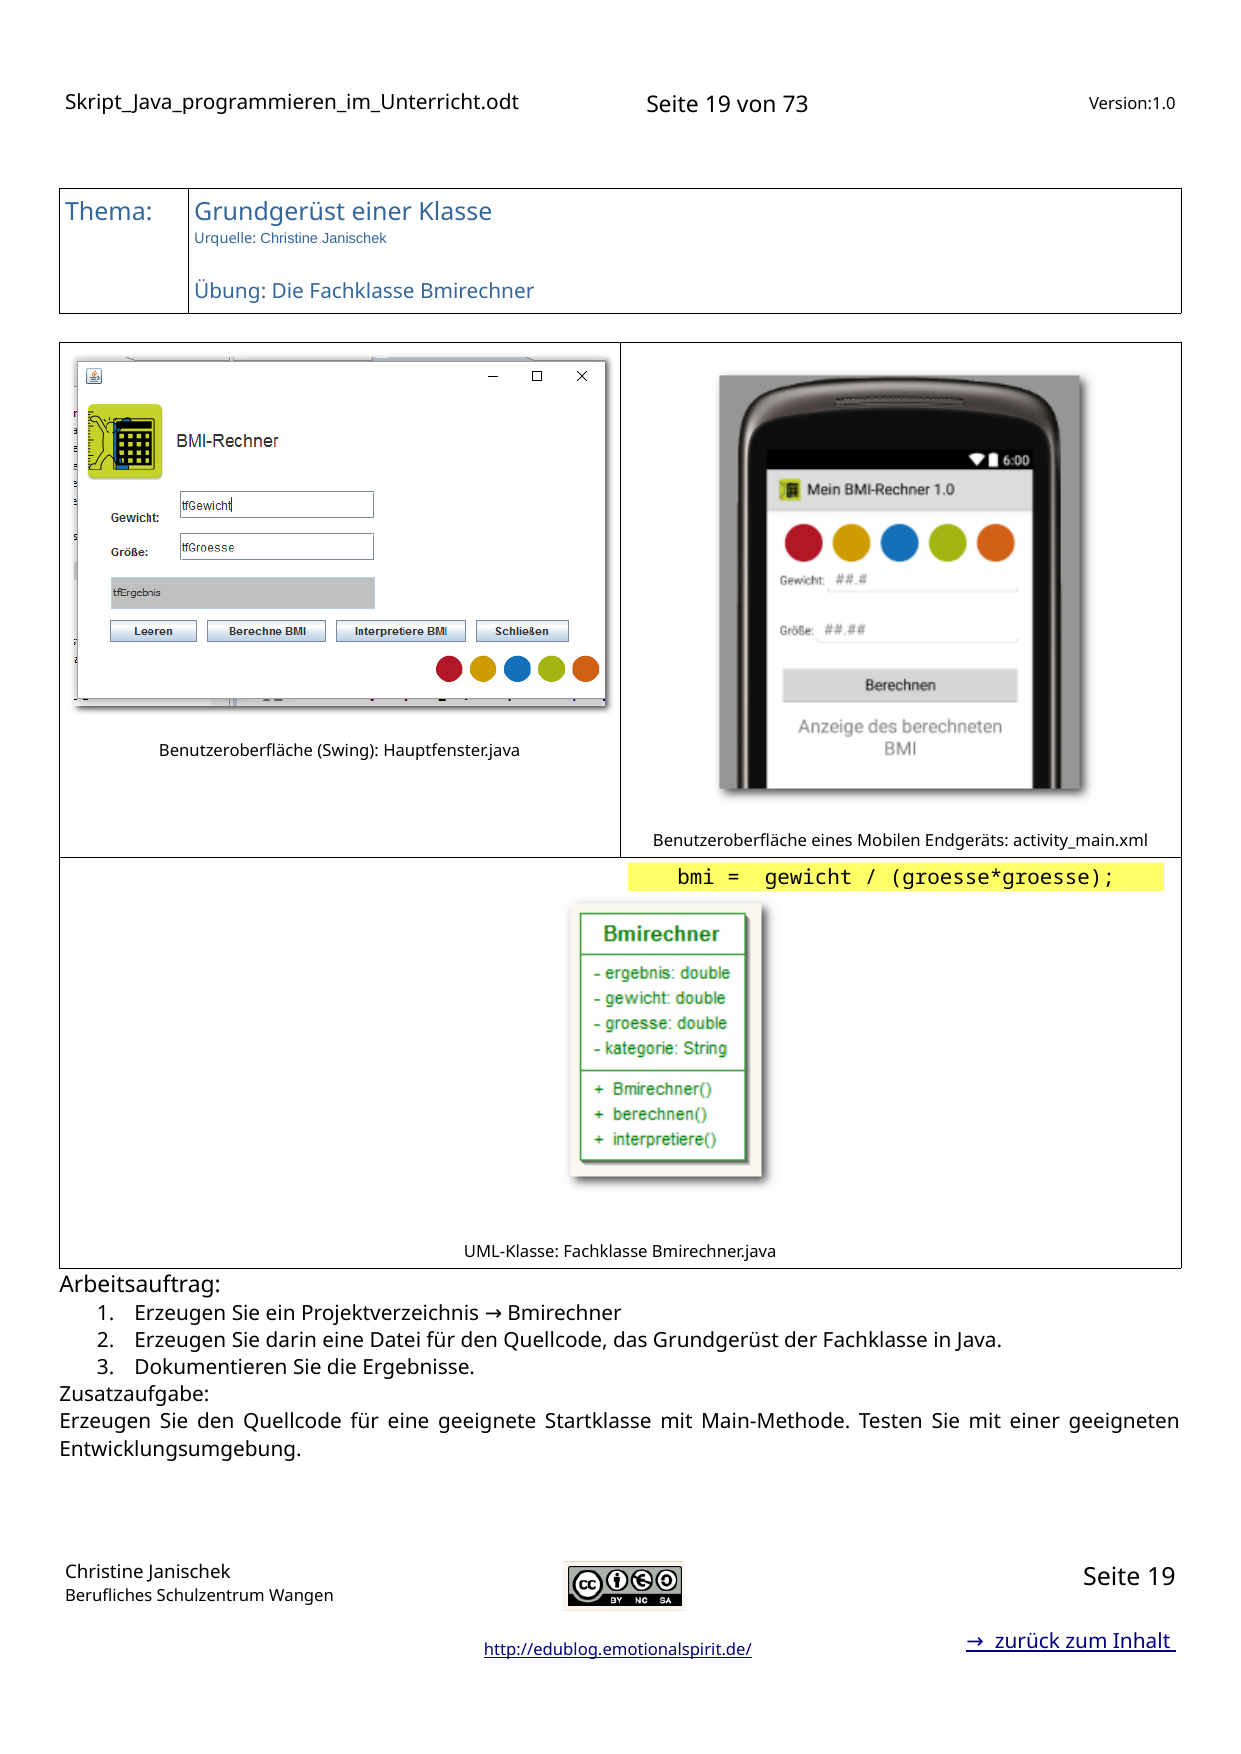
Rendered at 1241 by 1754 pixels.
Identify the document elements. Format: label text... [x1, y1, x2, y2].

table_cell UML-Klasse: Fachklasse Bmirechner.java [60, 858, 1181, 1268]
table_header Thema: [60, 189, 188, 313]
picture [563, 1561, 685, 1611]
table_header Benutzeroberfläche eines Mobilen Endgeräts: activity_main.xml [621, 343, 1181, 857]
list Dokumentieren Sie die Ergebnisse. [97, 1353, 1181, 1380]
picture [555, 889, 779, 1194]
text Zusatzaufgabe: [59, 1380, 1181, 1407]
table_header Grundgerüst einer Klasse Urquelle: Christine Janischek Übung: Die Fachklasse Bmirechner [189, 189, 1181, 313]
table_header Benutzeroberfläche (Swing): Hauptfenster.java [60, 343, 620, 857]
text Arbeitsauftrag: [59, 1269, 1181, 1299]
text Erzeugen Sie den Quellcode für eine geeignete Startklasse mit Main-Methode. Testen Sie mit einer geeigneten Entwicklungsumgebung. [59, 1407, 1181, 1461]
list Erzeugen Sie ein Projektverzeichnis → Bmirechner [97, 1299, 1181, 1326]
list Erzeugen Sie darin eine Datei für den Quellcode, das Grundgerüst der Fachklasse in Java. [97, 1326, 1181, 1353]
picture [704, 360, 1097, 806]
picture [64, 347, 615, 716]
